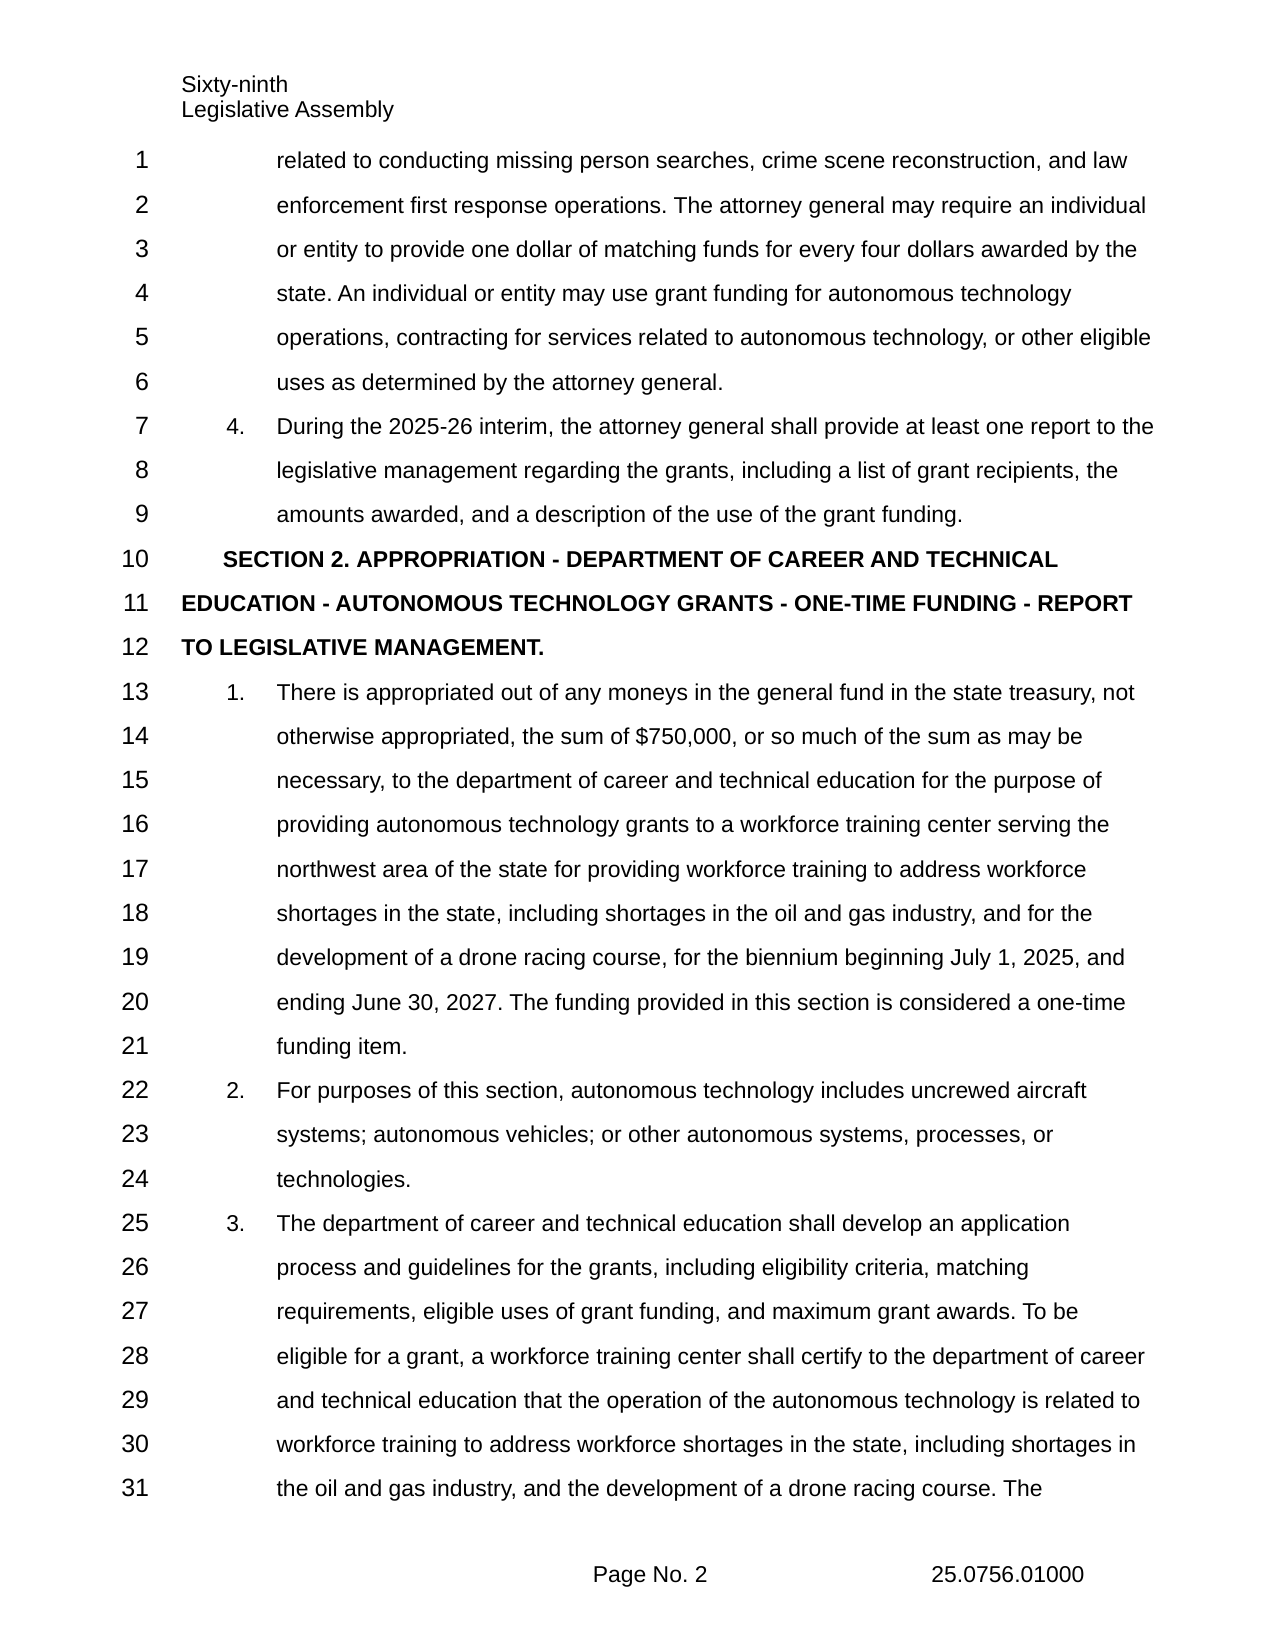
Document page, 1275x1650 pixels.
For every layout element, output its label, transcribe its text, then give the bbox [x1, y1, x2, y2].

text SECTION 2. APPROPRIATION ‑ DEPARTMENT OF CAREER AND TECHNICAL EDUCATION ‑ AUTONOMOUS TECHNOLOGY GRANTS ‑ ONE‑TIME FUNDING ‑ REPORT TO LEGISLATIVE MANAGEMENT. [181, 532, 1154, 664]
text 1. There is appropriated out of any moneys in the general fund in the state treasury, not otherwise appropriated, the sum of $750,000, or so much of the sum as may be necessary, to the department of career and technical education for the purpose of providing autonomous technology grants to a workforce training center serving the northwest area of the state for providing workforce training to address workforce shortages in the state, including shortages in the oil and gas industry, and for the development of a drone racing course, for the biennium beginning July 1, 2025, and ending June 30, 2027. The funding provided in this section is considered a one‑time funding item. [181, 664, 1154, 1063]
text 3. The department of career and technical education shall develop an application process and guidelines for the grants, including eligibility criteria, matching requirements, eligible uses of grant funding, and maximum grant awards. To be eligible for a grant, a workforce training center shall certify to the department of career and technical education that the operation of the autonomous technology is related to workforce training to address workforce shortages in the state, including shortages in the oil and gas industry, and the development of a drone racing course. The [181, 1196, 1154, 1506]
text related to conducting missing person searches, crime scene reconstruction, and law enforcement first response operations. The attorney general may require an individual or entity to provide one dollar of matching funds for every four dollars awarded by the state. An individual or entity may use grant funding for autonomous technology operations, contracting for services related to autonomous technology, or other eligible uses as determined by the attorney general. [181, 133, 1154, 399]
text 2. For purposes of this section, autonomous technology includes uncrewed aircraft systems; autonomous vehicles; or other autonomous systems, processes, or technologies. [181, 1063, 1154, 1196]
text 4. During the 2025‑26 interim, the attorney general shall provide at least one report to the legislative management regarding the grants, including a list of grant recipients, the amounts awarded, and a description of the use of the grant funding. [181, 399, 1154, 532]
